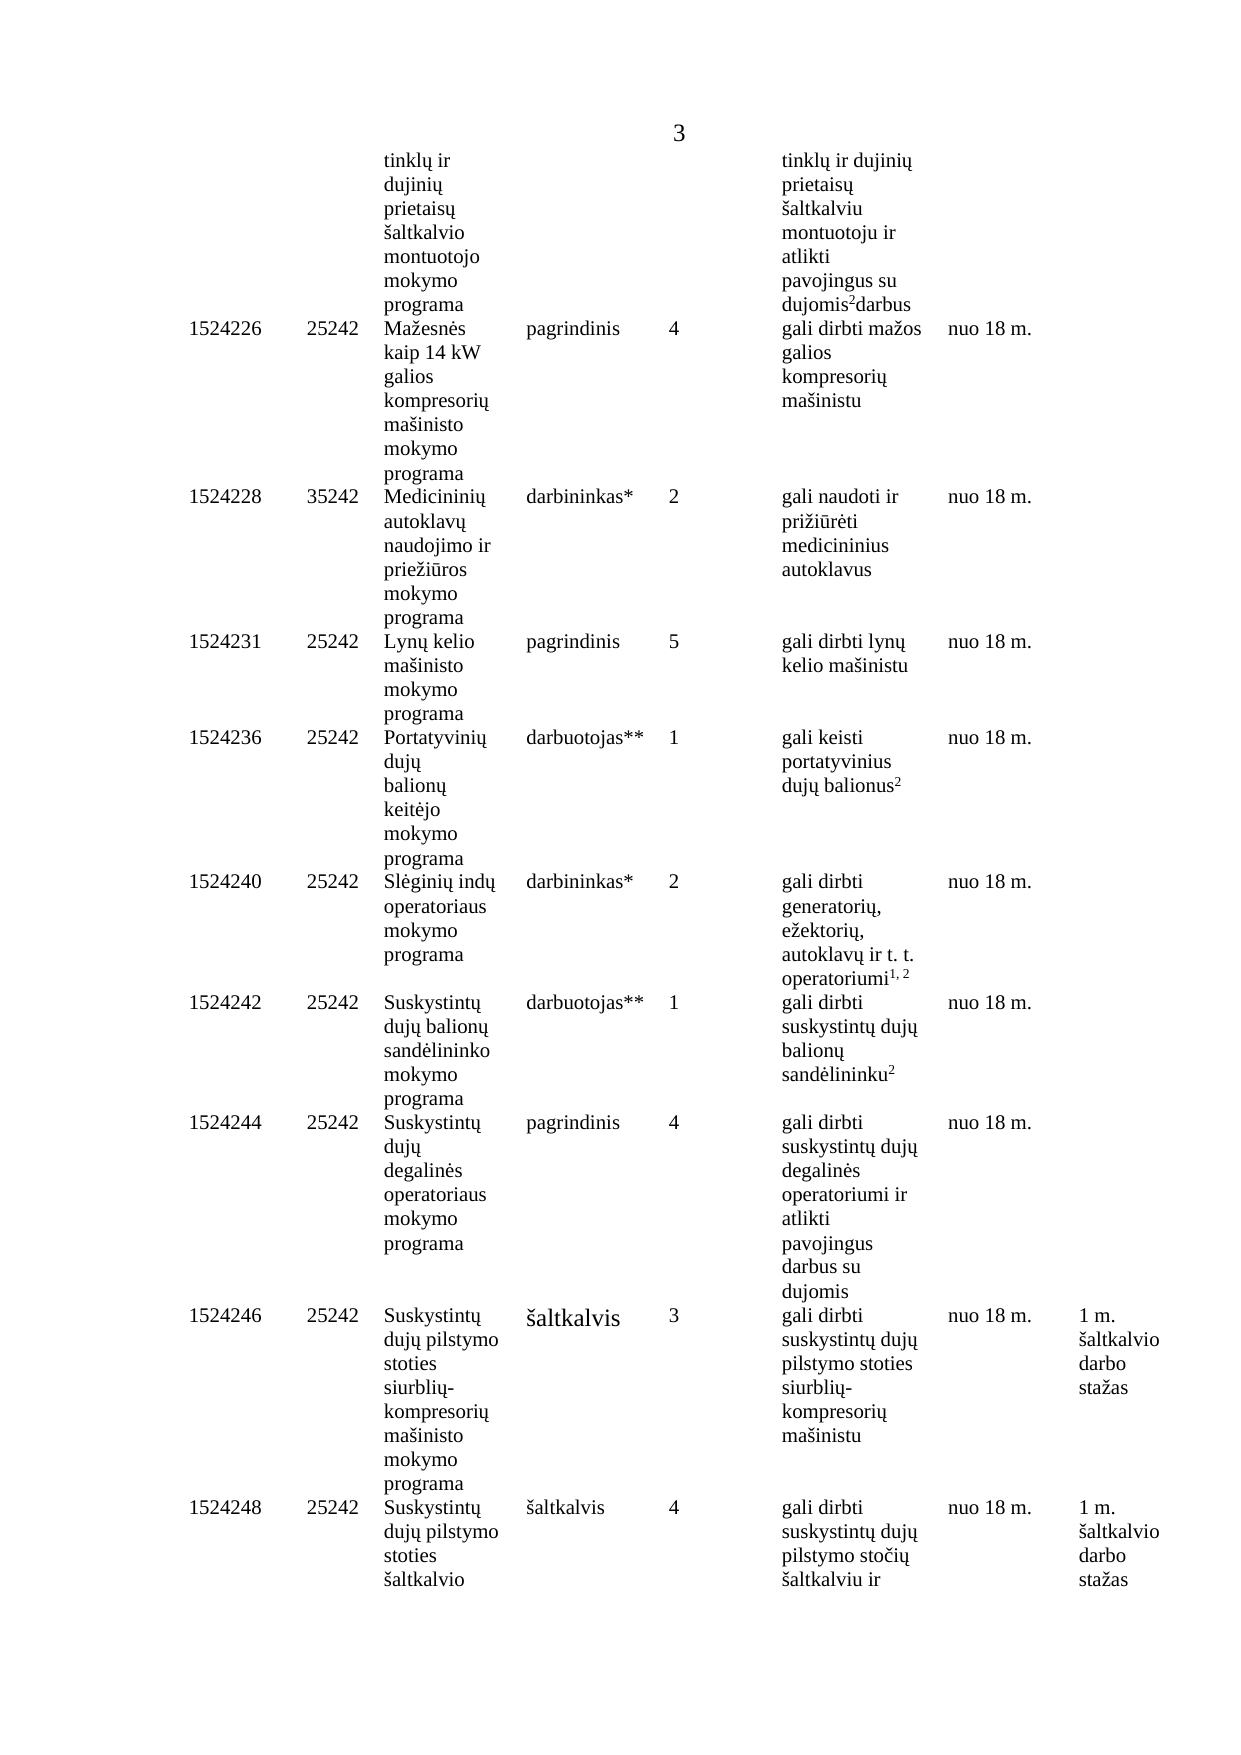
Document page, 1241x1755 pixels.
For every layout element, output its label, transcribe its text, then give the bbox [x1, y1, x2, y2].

table_cell 1524242 [177, 990, 295, 1110]
table_cell šaltkalvis [515, 1303, 657, 1495]
table_cell Suskystintų dujų balionų sandėlininko mokymo programa [373, 990, 515, 1110]
table_cell nuo 18 m. [937, 990, 1067, 1110]
table_cell darbininkas* [515, 485, 657, 629]
table_cell [1067, 316, 1181, 484]
table_cell gali dirbti suskystintų dujų degalinės operatoriumi ir atlikti pavojingus darbus su dujomis [770, 1110, 937, 1303]
table_cell 25242 [295, 316, 372, 484]
table_cell tinklų ir dujinių prietaisų šaltkalvio montuotojo mokymo programa [373, 148, 515, 316]
table_cell [1067, 1110, 1181, 1303]
table_cell 2 [658, 870, 770, 990]
table_cell [1067, 485, 1181, 629]
table_cell 1 [658, 725, 770, 869]
table_cell nuo 18 m. [937, 316, 1067, 484]
table_cell nuo 18 m. [937, 629, 1067, 725]
table_cell [1067, 990, 1181, 1110]
table_cell [177, 148, 295, 316]
table_cell 4 [658, 316, 770, 484]
table_cell darbininkas* [515, 870, 657, 990]
table_cell 25242 [295, 1303, 372, 1495]
table_cell pagrindinis [515, 629, 657, 725]
table_cell darbuotojas** [515, 725, 657, 869]
table_cell pagrindinis [515, 316, 657, 484]
table_cell 1524226 [177, 316, 295, 484]
table_cell 35242 [295, 485, 372, 629]
table_cell 25242 [295, 1495, 372, 1591]
table_cell 1 m. šaltkalvio darbo stažas [1067, 1303, 1181, 1495]
table_cell 3 [658, 1303, 770, 1495]
table_cell [295, 148, 372, 316]
table_cell 1 [658, 990, 770, 1110]
table_cell 1524228 [177, 485, 295, 629]
table_cell Slėginių indų operatoriaus mokymo programa [373, 870, 515, 990]
table_cell šaltkalvis [515, 1495, 657, 1591]
table_cell Mažesnės kaip 14 kW galios kompresorių mašinisto mokymo programa [373, 316, 515, 484]
table_cell gali dirbti suskystintų dujų pilstymo stoties siurblių-kompresorių mašinistu [770, 1303, 937, 1495]
table_cell 1524246 [177, 1303, 295, 1495]
table_cell Suskystintų dujų pilstymo stoties šaltkalvio [373, 1495, 515, 1591]
table_cell pagrindinis [515, 1110, 657, 1303]
table_cell [515, 148, 657, 316]
table_cell Portatyvinių dujų balionų keitėjo mokymo programa [373, 725, 515, 869]
table_cell gali dirbti mažos galios kompresorių mašinistu [770, 316, 937, 484]
table_cell nuo 18 m. [937, 485, 1067, 629]
table_cell gali naudoti ir prižiūrėti medicininius autoklavus [770, 485, 937, 629]
table_cell darbuotojas** [515, 990, 657, 1110]
table_cell gali dirbti suskystintų dujų balionų sandėlininku2 [770, 990, 937, 1110]
table_cell 5 [658, 629, 770, 725]
table_cell gali dirbti suskystintų dujų pilstymo stočių šaltkalviu ir [770, 1495, 937, 1591]
table_cell tinklų ir dujinių prietaisų šaltkalviu montuotoju ir atlikti pavojingus su dujomis2darbus [770, 148, 937, 316]
table_cell Suskystintų dujų pilstymo stoties siurblių-kompresorių mašinisto mokymo programa [373, 1303, 515, 1495]
table_cell 25242 [295, 990, 372, 1110]
table_cell [658, 148, 770, 316]
table_cell 4 [658, 1495, 770, 1591]
table_cell 1 m. šaltkalvio darbo stažas [1067, 1495, 1181, 1591]
table_cell 25242 [295, 629, 372, 725]
table_cell nuo 18 m. [937, 725, 1067, 869]
table_cell nuo 18 m. [937, 1110, 1067, 1303]
table_cell 25242 [295, 1110, 372, 1303]
table_cell [1067, 629, 1181, 725]
table_cell nuo 18 m. [937, 1303, 1067, 1495]
table_cell 1524231 [177, 629, 295, 725]
table_cell gali dirbti lynų kelio mašinistu [770, 629, 937, 725]
table_cell nuo 18 m. [937, 870, 1067, 990]
table_cell 25242 [295, 870, 372, 990]
table_cell 4 [658, 1110, 770, 1303]
table_cell gali dirbti generatorių, ežektorių, autoklavų ir t. t. operatoriumi1, 2 [770, 870, 937, 990]
table_cell [1067, 870, 1181, 990]
table_cell [1067, 148, 1181, 316]
table_cell nuo 18 m. [937, 1495, 1067, 1591]
table_cell 25242 [295, 725, 372, 869]
table_cell 1524248 [177, 1495, 295, 1591]
table_cell Medicininių autoklavų naudojimo ir priežiūros mokymo programa [373, 485, 515, 629]
table_cell 1524236 [177, 725, 295, 869]
table_cell gali keisti portatyvinius dujų balionus2 [770, 725, 937, 869]
table_cell 1524244 [177, 1110, 295, 1303]
table_cell [937, 148, 1067, 316]
table_cell [1067, 725, 1181, 869]
table_cell Suskystintų dujų degalinės operatoriaus mokymo programa [373, 1110, 515, 1303]
table_cell 2 [658, 485, 770, 629]
table_cell 1524240 [177, 870, 295, 990]
table_cell Lynų kelio mašinisto mokymo programa [373, 629, 515, 725]
